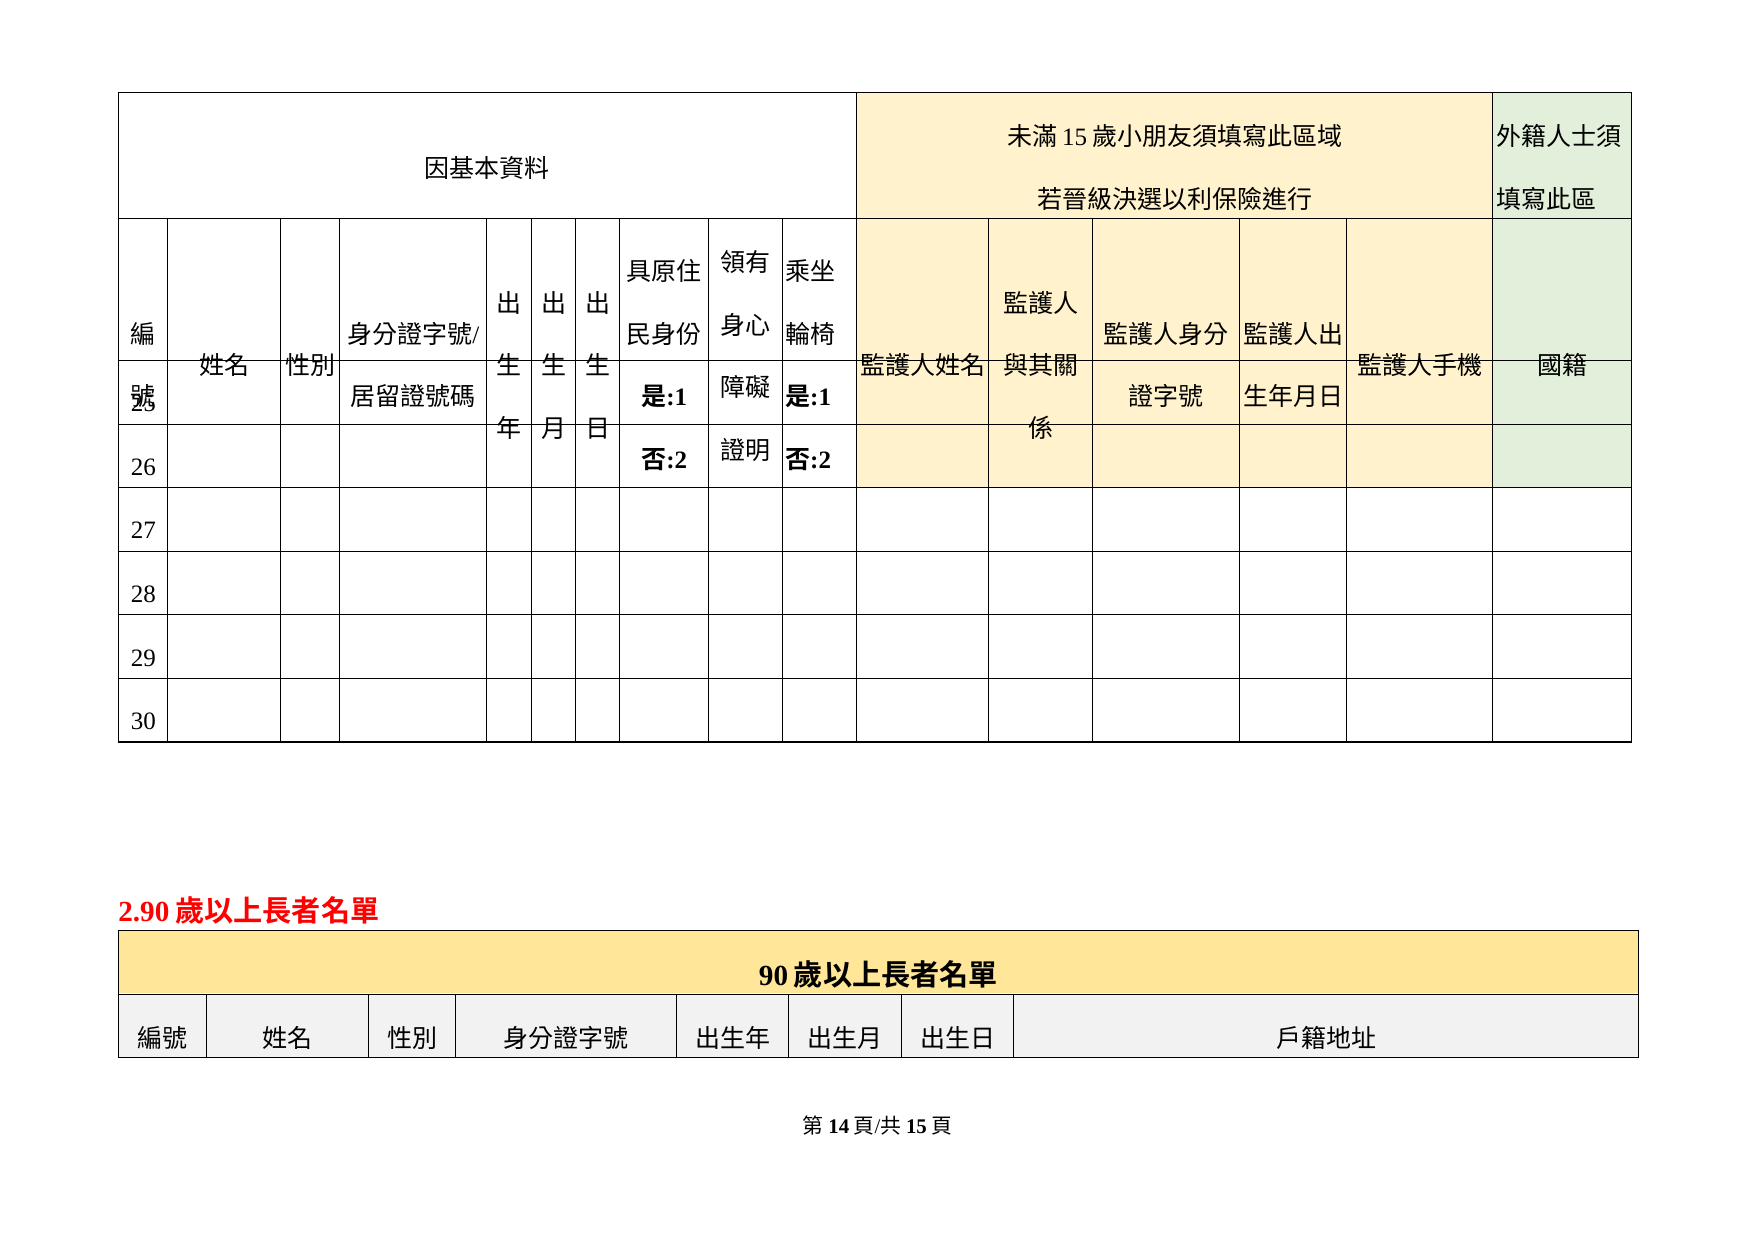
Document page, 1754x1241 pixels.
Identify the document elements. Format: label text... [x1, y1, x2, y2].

text 2.90歲以上長者名單 [118, 867, 1636, 930]
table_cell [281, 219, 339, 360]
table_cell [1347, 679, 1492, 741]
table_cell 出生日 [576, 219, 619, 360]
table_header 90歲以上長者名單 [119, 931, 1638, 993]
table_cell [857, 615, 988, 678]
table_cell 性別 [369, 995, 455, 1057]
table_cell 27 [119, 488, 167, 551]
table_cell [487, 361, 531, 424]
table_cell [783, 679, 856, 741]
table_cell [620, 679, 708, 741]
table_cell [709, 488, 782, 551]
table_cell [1093, 615, 1239, 678]
table_cell [709, 552, 782, 614]
table_cell 25 [119, 361, 167, 424]
table_cell [281, 425, 339, 487]
table_cell [1240, 361, 1346, 424]
table_cell [281, 552, 339, 614]
table_cell [487, 615, 531, 678]
table_cell [168, 361, 280, 424]
table_cell [340, 361, 486, 424]
table_cell [576, 361, 619, 424]
table_cell [576, 488, 619, 551]
table_cell [576, 425, 619, 487]
table_cell [1347, 552, 1492, 614]
table_cell [1493, 361, 1631, 424]
table_cell [168, 552, 280, 614]
table_cell 身分證字號 [456, 995, 676, 1057]
table_cell 戶籍地址 [1014, 995, 1638, 1057]
table_cell [487, 425, 531, 487]
table_cell [1008, 361, 1017, 368]
table_cell [532, 488, 575, 551]
table_cell [281, 679, 339, 741]
table_cell [783, 488, 856, 551]
table_cell [709, 615, 782, 678]
table_cell [783, 552, 856, 614]
table_cell [620, 425, 708, 487]
table_cell [168, 615, 280, 678]
table_cell [1347, 425, 1492, 487]
table_cell [1347, 488, 1492, 551]
table_cell [857, 361, 988, 424]
table_cell [970, 367, 980, 373]
table_cell 28 [119, 552, 167, 614]
table_header 未滿15歲小朋友須填寫此區域 若晉級決選以利保險進行 [857, 93, 1492, 218]
table_cell [783, 361, 856, 424]
table_cell [1347, 219, 1492, 360]
table_cell [576, 552, 619, 614]
table_cell [989, 488, 1092, 551]
table_cell [1240, 552, 1346, 614]
table_cell [783, 615, 856, 678]
table_cell 出生月 [532, 219, 575, 360]
table_cell 編號 [119, 219, 167, 360]
table_cell [532, 425, 575, 487]
table_cell [709, 679, 782, 741]
table_cell [1093, 552, 1239, 614]
table_cell [1240, 425, 1346, 487]
table_cell [1093, 425, 1239, 487]
table_cell [857, 552, 988, 614]
table_cell [1240, 615, 1346, 678]
table_cell 出生年 [487, 219, 531, 360]
table_cell 30 [119, 679, 167, 741]
table_cell 乘坐輪椅 是:1 否:2 [783, 219, 856, 360]
table_cell [783, 425, 856, 487]
table_cell [857, 425, 988, 487]
table_cell [620, 361, 708, 424]
table_cell [1347, 361, 1492, 424]
table_cell 領有身心障礙證明是:1 否:2 [709, 219, 782, 360]
table_cell [281, 615, 339, 678]
table_cell [487, 552, 531, 614]
table_cell 編號 [119, 995, 206, 1057]
table_cell 監護人出生年月日 [1240, 219, 1346, 360]
table_cell [487, 488, 531, 551]
table_cell [340, 488, 486, 551]
table_cell [1093, 488, 1239, 551]
table_cell [168, 488, 280, 551]
table_cell 26 [119, 425, 167, 487]
table_cell [340, 425, 486, 487]
table_cell [989, 425, 1092, 487]
table_cell [548, 419, 560, 423]
table_cell [989, 615, 1092, 678]
table_cell 29 [119, 615, 167, 678]
table_cell [532, 361, 575, 424]
table_cell [591, 428, 604, 435]
table_cell 具原住民身份是:1 否:2 [620, 219, 708, 360]
table_cell [168, 679, 280, 741]
table_cell [168, 425, 280, 487]
table_cell [1493, 488, 1631, 551]
table_cell [1493, 552, 1631, 614]
table_cell [591, 420, 604, 424]
table_header 因基本資料 [119, 93, 856, 218]
table_cell [857, 219, 988, 360]
table_cell [1493, 679, 1631, 741]
table_cell [1093, 361, 1239, 424]
table_cell [1493, 615, 1631, 678]
table_cell 出生年 [677, 995, 788, 1057]
table_cell [487, 679, 531, 741]
table_cell [1240, 679, 1346, 741]
table_cell [857, 488, 988, 551]
table_cell [532, 552, 575, 614]
table_cell [532, 679, 575, 741]
table_cell [548, 425, 560, 429]
table_cell 監護人與其關係 [989, 219, 1092, 360]
table_cell [989, 679, 1092, 741]
table_cell [1493, 425, 1631, 487]
table_cell [709, 361, 782, 424]
table_cell [709, 425, 782, 487]
table_cell [281, 488, 339, 551]
table_cell [576, 679, 619, 741]
table_cell [620, 552, 708, 614]
table_cell [1347, 615, 1492, 678]
table_cell 出生日 [902, 995, 1013, 1057]
table_cell 監護人身分證字號 [1093, 219, 1239, 360]
table_cell [281, 361, 339, 424]
table_cell [168, 219, 280, 360]
table_cell [340, 615, 486, 678]
table_cell [620, 488, 708, 551]
table_cell [1093, 679, 1239, 741]
table_cell [340, 552, 486, 614]
table_cell [1493, 219, 1631, 360]
table_cell 出生月 [789, 995, 901, 1057]
table_cell [989, 361, 1092, 424]
table_cell [576, 615, 619, 678]
table_cell [340, 679, 486, 741]
table_cell 身分證字號/ 居留證號碼 [340, 219, 486, 360]
table_cell [989, 552, 1092, 614]
table_header 外籍人士須填寫此區 [1493, 93, 1631, 218]
table_cell [234, 367, 244, 373]
table_cell [620, 615, 708, 678]
table_cell [532, 615, 575, 678]
table_cell 姓名 [207, 995, 368, 1057]
table_cell [1541, 361, 1558, 373]
table_cell [857, 679, 988, 741]
table_cell [1240, 488, 1346, 551]
